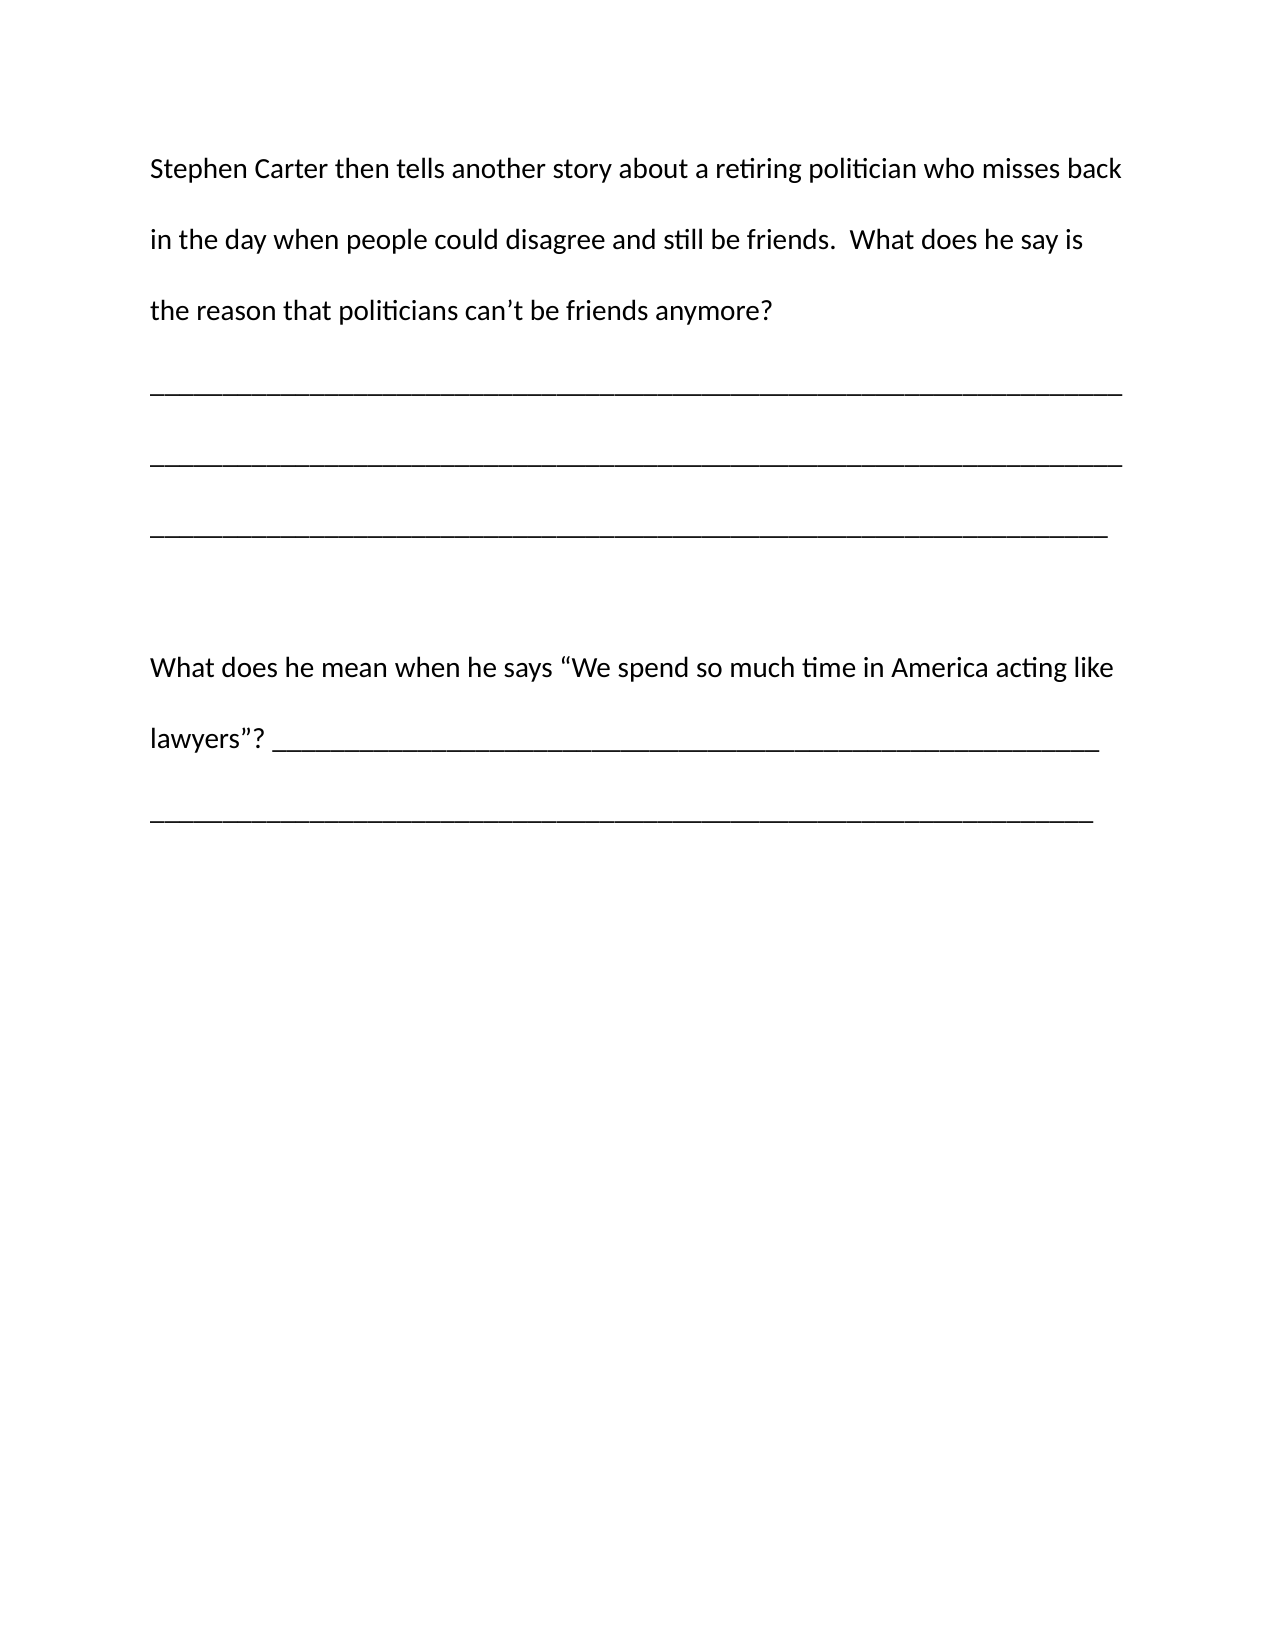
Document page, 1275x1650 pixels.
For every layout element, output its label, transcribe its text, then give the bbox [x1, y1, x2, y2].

text Stephen Carter then tells another story about a retiring politician who misses back in the day when people could disagree and still be friends. What does he say is the reason that politicians can’t be friends anymore? ___________________________________________________________________ _____________________________________________________________________________________________________________________________________ [150, 150, 1125, 542]
text _________________________________________________________________ [150, 791, 1125, 827]
text What does he mean when he says “We spend so much time in America acting like lawyers”? _________________________________________________________ [150, 649, 1125, 756]
